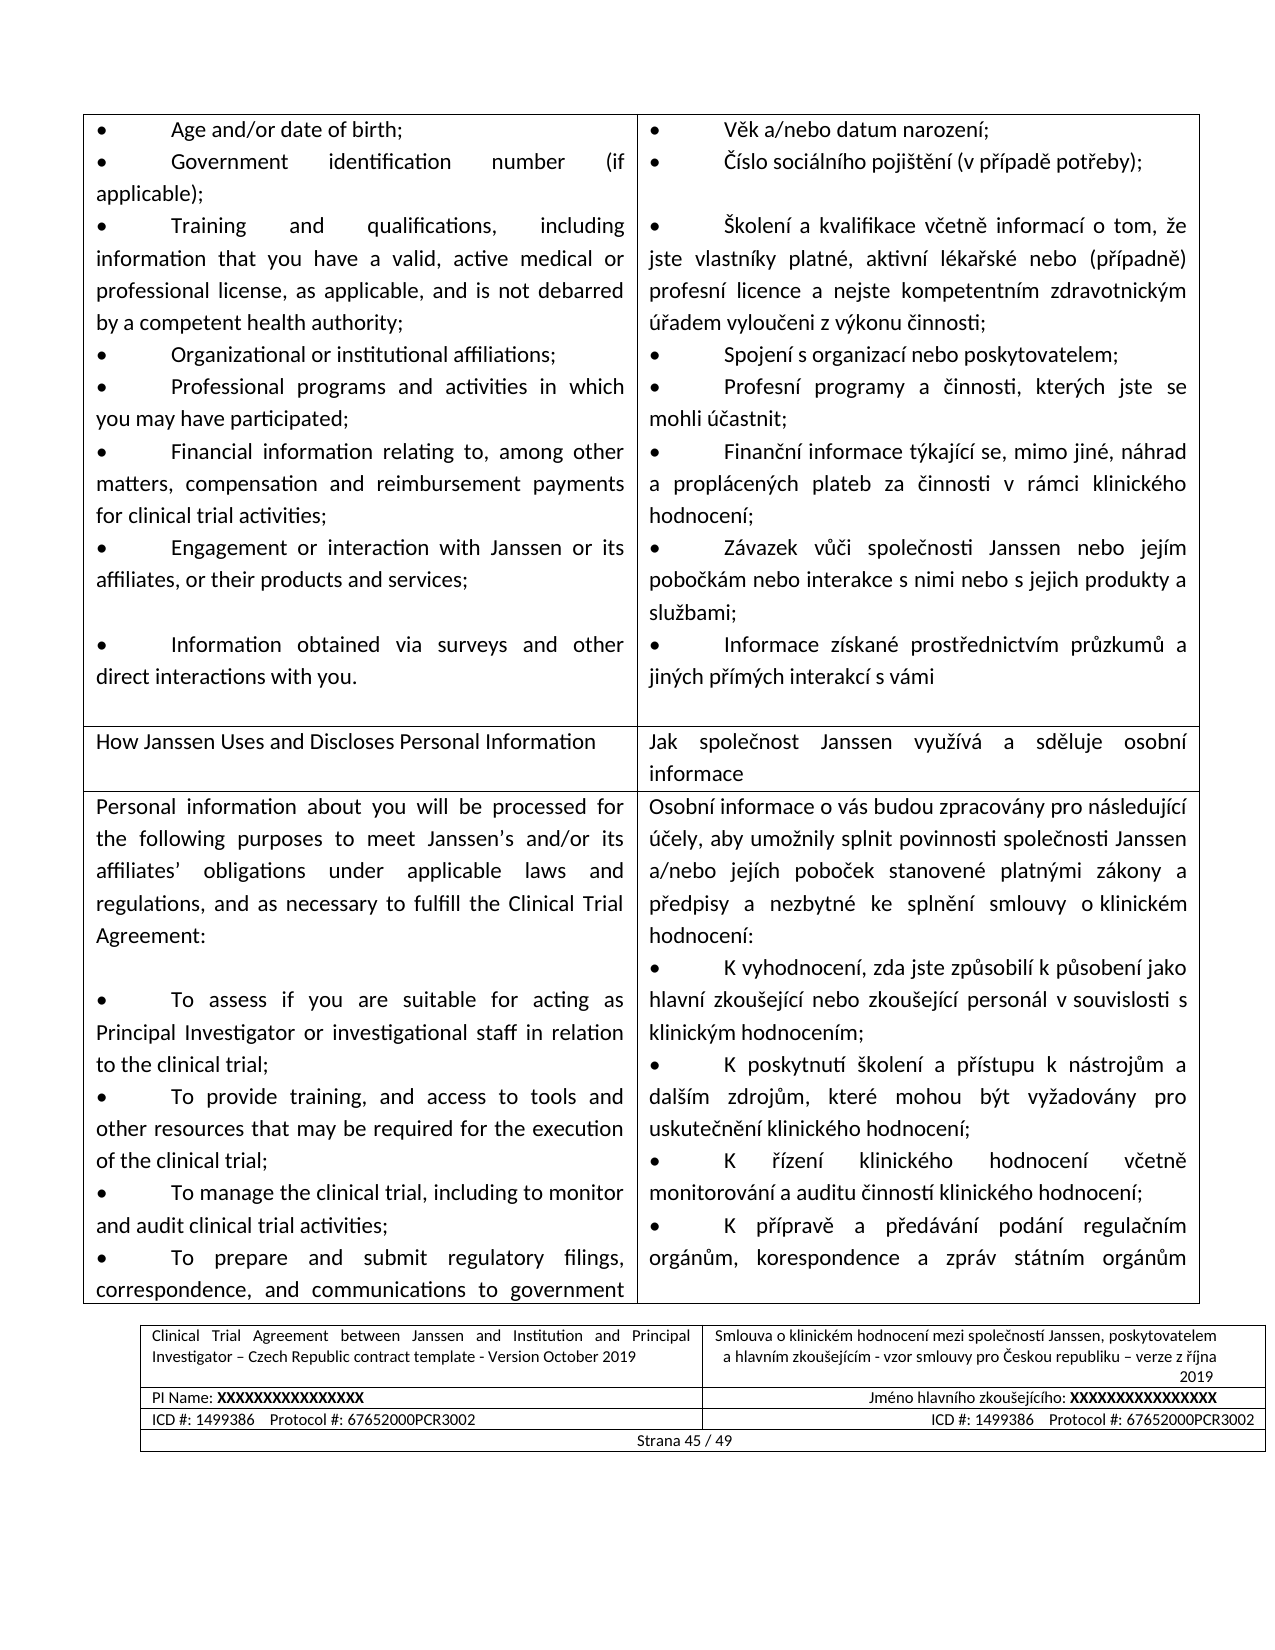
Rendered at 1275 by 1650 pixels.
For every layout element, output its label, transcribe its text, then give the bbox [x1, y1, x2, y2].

table_cell How Janssen Uses and Discloses Personal Information [84, 727, 637, 791]
table_cell Jak společnost Janssen využívá a sděluje osobní informace [638, 727, 1199, 791]
table_cell Osobní informace o vás budou zpracovány pro následující účely, aby umožnily splnit povinnosti společnosti Janssen a/nebo jejích poboček stanovené platnými zákony a předpisy a nezbytné ke splnění smlouvy o klinickém hodnocení: • K vyhodnocení, zda jste způsobilí k působení jako hlavní zkoušející nebo zkoušející personál v souvislosti s klinickým hodnocením; • K poskytnutí školení a přístupu k nástrojům a dalším zdrojům, které mohou být vyžadovány pro uskutečnění klinického hodnocení; • K řízení klinického hodnocení včetně monitorování a auditu činností klinického hodnocení; • K přípravě a předávání podání regulačním orgánům, korespondence a zpráv státním orgánům [638, 792, 1199, 1303]
table_cell • Věk a/nebo datum narození; • Číslo sociálního pojištění (v případě potřeby); • Školení a kvalifikace včetně informací o tom, že jste vlastníky platné, aktivní lékařské nebo (případně) profesní licence a nejste kompetentním zdravotnickým úřadem vyloučeni z výkonu činnosti; • Spojení s organizací nebo poskytovatelem; • Profesní programy a činnosti, kterých jste se mohli účastnit; • Finanční informace týkající se, mimo jiné, náhrad a proplácených plateb za činnosti v rámci klinického hodnocení; • Závazek vůči společnosti Janssen nebo jejím pobočkám nebo interakce s nimi nebo s jejich produkty a službami; • Informace získané prostřednictvím průzkumů a jiných přímých interakcí s vámi [638, 115, 1199, 726]
table_cell • Age and/or date of birth; • Government identification number (if applicable); • Training and qualifications, including information that you have a valid, active medical or professional license, as applicable, and is not debarred by a competent health authority; • Organizational or institutional affiliations; • Professional programs and activities in which you may have participated; • Financial information relating to, among other matters, compensation and reimbursement payments for clinical trial activities; • Engagement or interaction with Janssen or its affiliates, or their products and services; • Information obtained via surveys and other direct interactions with you. [84, 115, 637, 726]
table_cell Personal information about you will be processed for the following purposes to meet Janssen’s and/or its affiliates’ obligations under applicable laws and regulations, and as necessary to fulfill the Clinical Trial Agreement: • To assess if you are suitable for acting as Principal Investigator or investigational staff in relation to the clinical trial; • To provide training, and access to tools and other resources that may be required for the execution of the clinical trial; • To manage the clinical trial, including to monitor and audit clinical trial activities; • To prepare and submit regulatory filings, correspondence, and communications to government [84, 792, 637, 1303]
